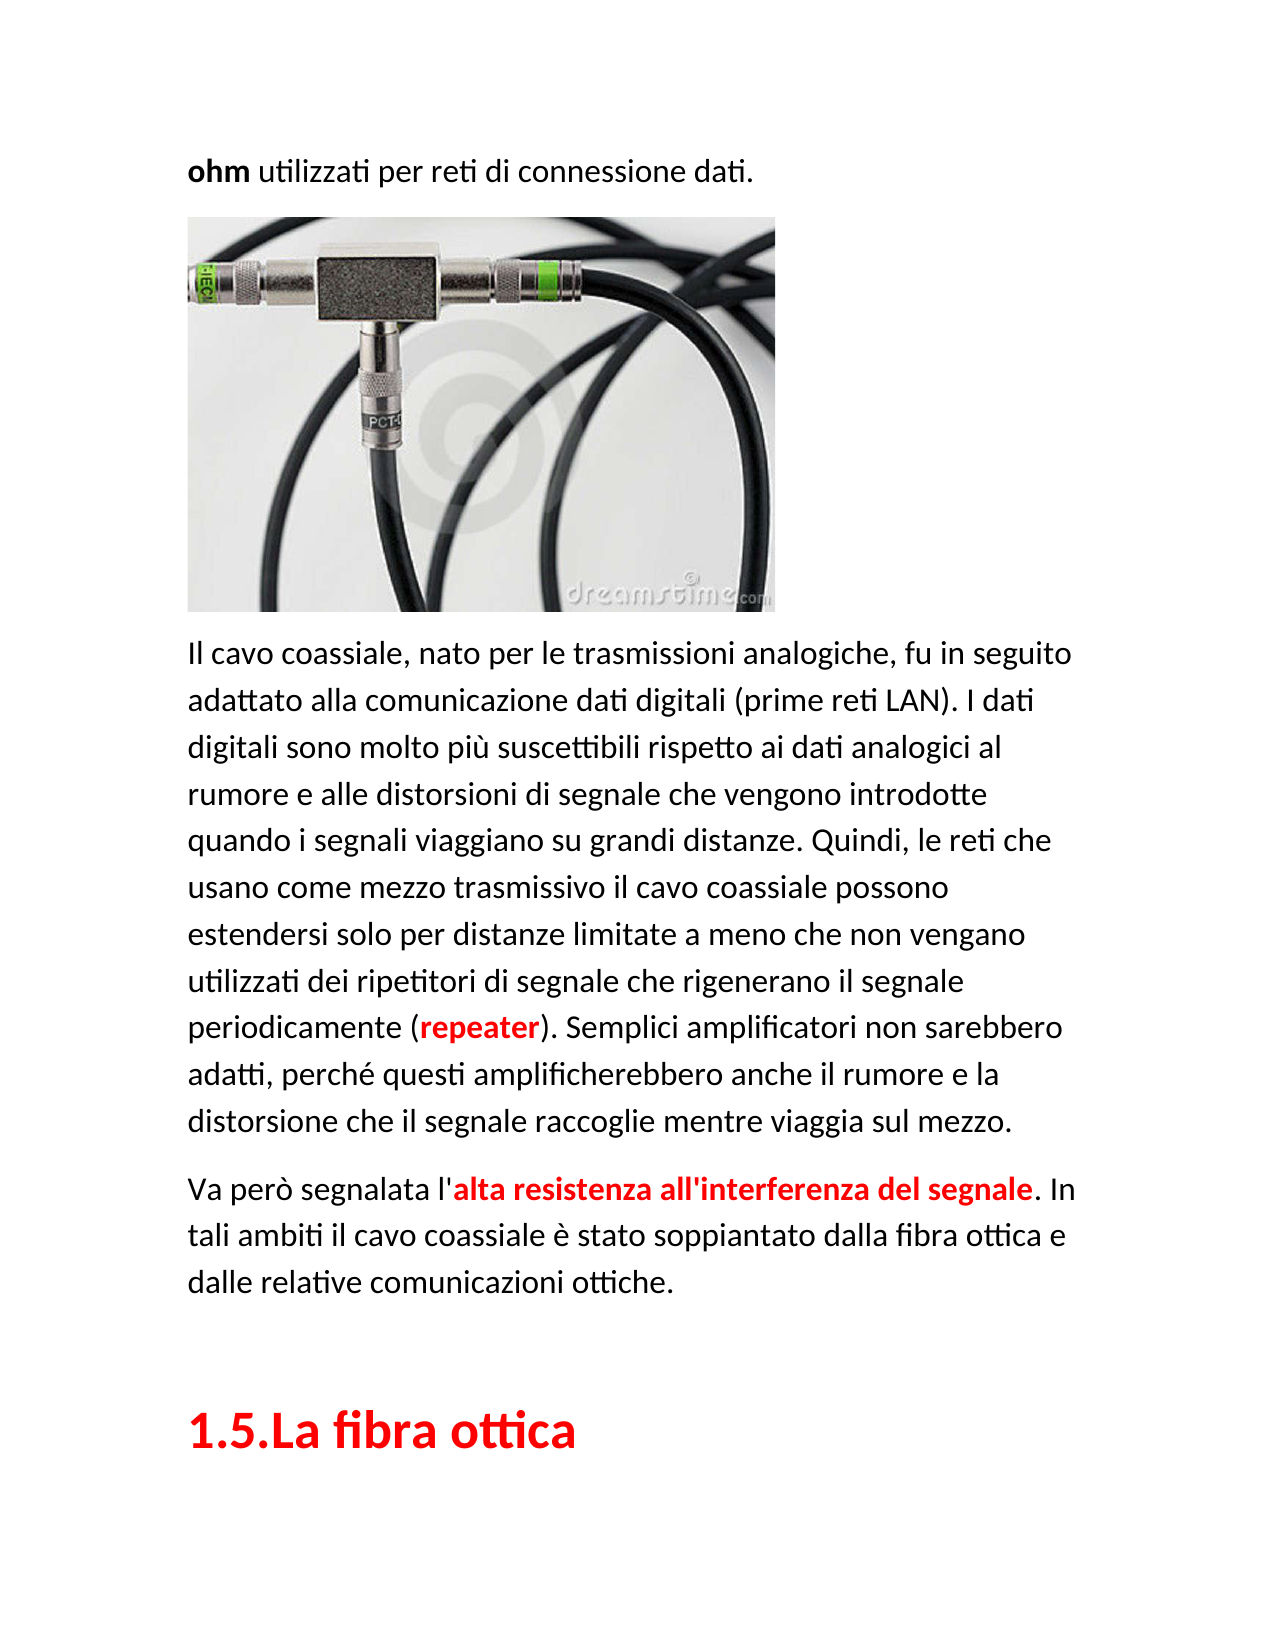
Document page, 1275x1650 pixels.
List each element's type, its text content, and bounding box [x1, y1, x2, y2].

text ohm utilizzati per reti di connessione dati. [187, 150, 1087, 191]
text 1.5.La fibra ottica [187, 1396, 1087, 1462]
text Va però segnalata l'alta resistenza all'interferenza del segnale. In tali ambiti il cavo coassiale è stato soppiantato dalla fibra ottica e dalle relative comunicazioni ottiche. [187, 1167, 1087, 1302]
text Il cavo coassiale, nato per le trasmissioni analogiche, fu in seguito adattato alla comunicazione dati digitali (prime reti LAN). I dati digitali sono molto più suscettibili rispetto ai dati analogici al rumore e alle distorsioni di segnale che vengono introdotte quando i segnali viaggiano su grandi distanze. Quindi, le reti che usano come mezzo trasmissivo il cavo coassiale possono estendersi solo per distanze limitate a meno che non vengano utilizzati dei ripetitori di segnale che rigenerano il segnale periodicamente (repeater). Semplici amplificatori non sarebbero adatti, perché questi amplificherebbero anche il rumore e la distorsione che il segnale raccoglie mentre viaggia sul mezzo. [187, 632, 1087, 1141]
